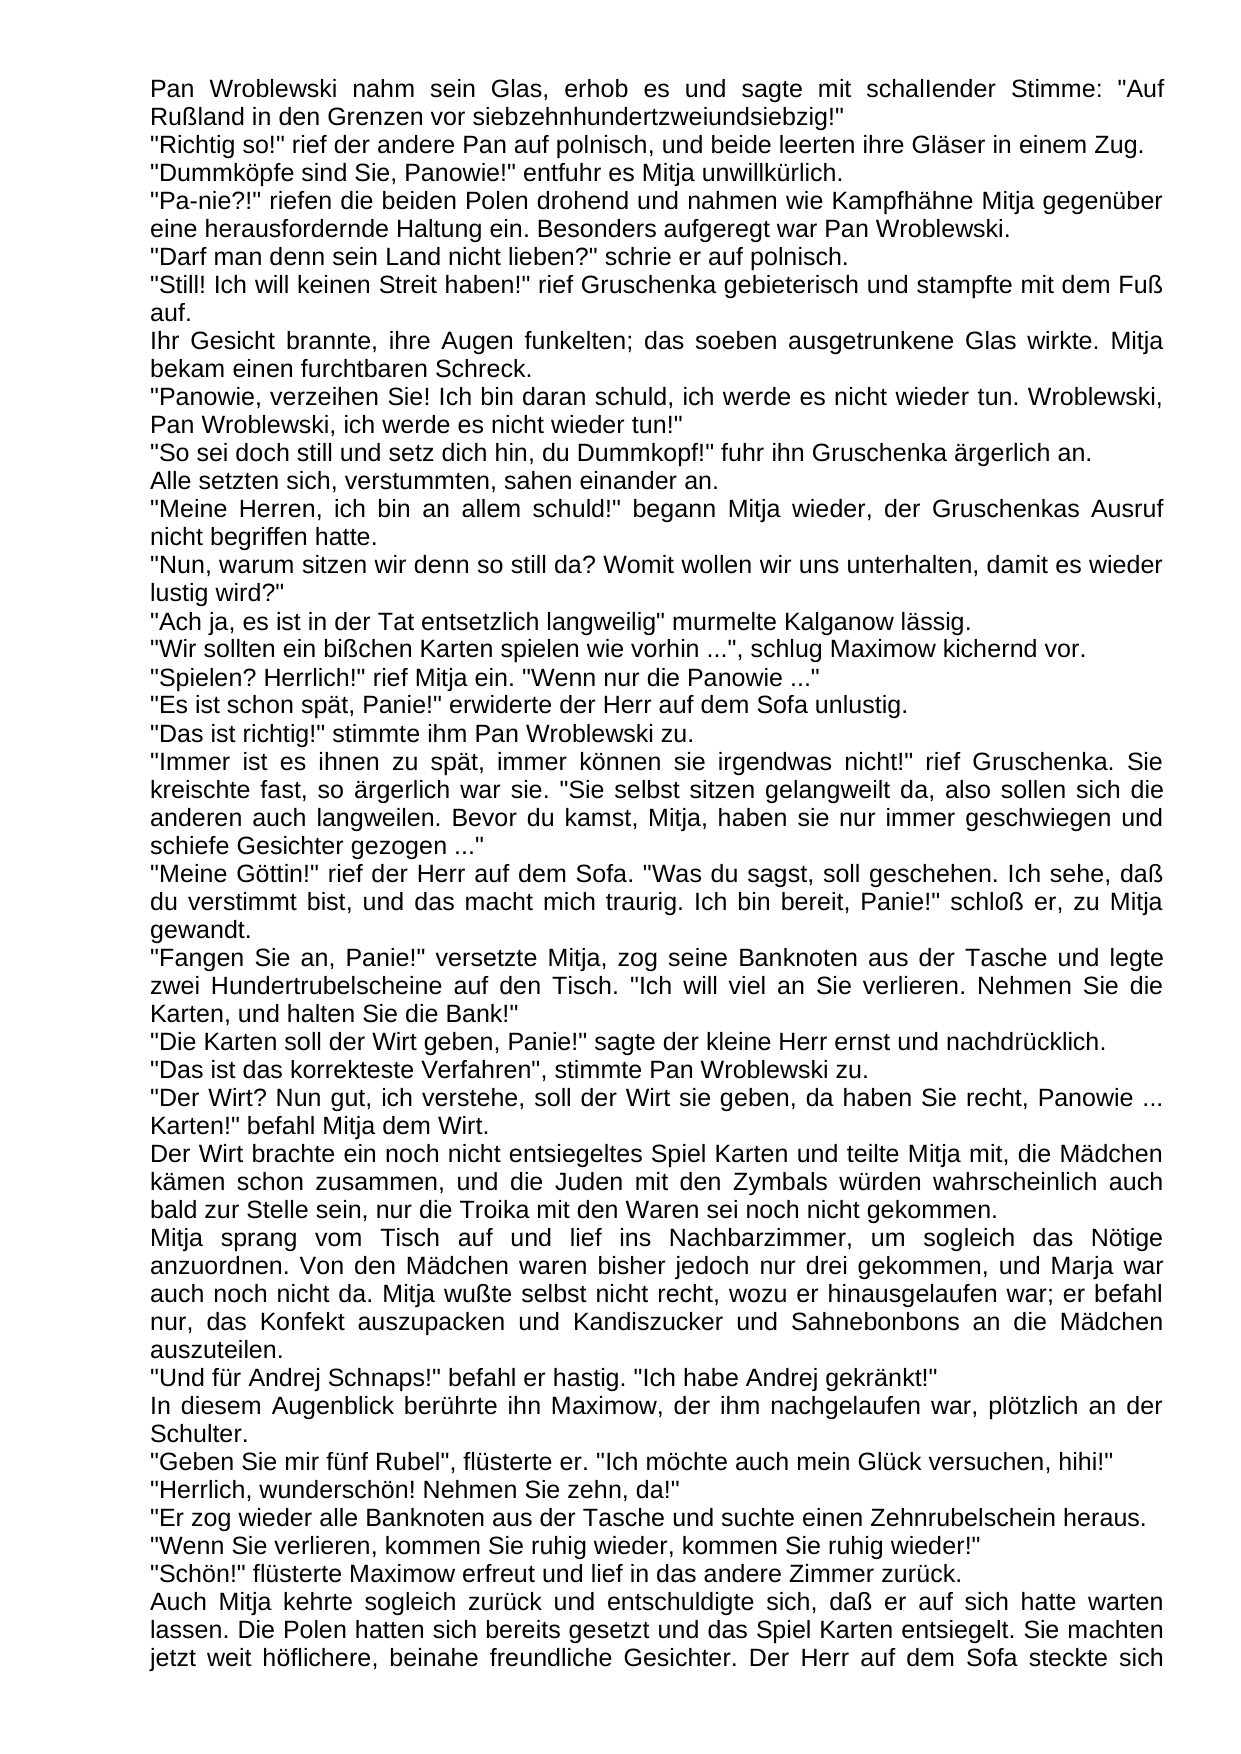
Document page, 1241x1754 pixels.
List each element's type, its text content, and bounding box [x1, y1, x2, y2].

text "Fangen Sie an, Panie!" versetzte Mitja, zog seine Banknoten aus der Tasche und legte zwei Hundertrubelscheine auf den Tisch. "Ich will viel an Sie verlieren. Nehmen Sie die Karten, und halten Sie die Bank!" [150, 944, 1166, 1028]
text "Geben Sie mir fünf Rubel", flüsterte er. "Ich möchte auch mein Glück versuchen, hihi!" [150, 1448, 1166, 1476]
text "Schön!" flüsterte Maximow erfreut und lief in das andere Zimmer zurück. [150, 1560, 1166, 1588]
text "Spielen? Herrlich!" rief Mitja ein. "Wenn nur die Panowie ..." [150, 663, 1166, 691]
text "Nun, warum sitzen wir denn so still da? Womit wollen wir uns unterhalten, damit es wieder lustig wird?" [150, 551, 1166, 607]
text In diesem Augenblick berührte ihn Maximow, der ihm nachgelaufen war, plötzlich an der Schulter. [150, 1392, 1166, 1448]
text Der Wirt brachte ein noch nicht entsiegeltes Spiel Karten und teilte Mitja mit, die Mädchen kämen schon zusammen, und die Juden mit den Zymbals würden wahrscheinlich auch bald zur Stelle sein, nur die Troika mit den Waren sei noch nicht gekommen. [150, 1140, 1166, 1224]
text "So sei doch still und setz dich hin, du Dummkopf!" fuhr ihn Gruschenka ärgerlich an. [150, 439, 1166, 467]
text Ihr Gesicht brannte, ihre Augen funkelten; das soeben ausgetrunkene Glas wirkte. Mitja bekam einen furchtbaren Schreck. [150, 327, 1166, 383]
text "Wenn Sie verlieren, kommen Sie ruhig wieder, kommen Sie ruhig wieder!" [150, 1532, 1166, 1560]
text Pan Wroblewski nahm sein Glas, erhob es und sagte mit schalIender Stimme: "Auf Rußland in den Grenzen vor siebzehnhundertzweiundsiebzig!" [150, 75, 1166, 131]
text "Meine Herren, ich bin an allem schuld!" begann Mitja wieder, der Gruschenkas Ausruf nicht begriffen hatte. [150, 495, 1166, 551]
text "Das ist richtig!" stimmte ihm Pan Wroblewski zu. [150, 719, 1166, 747]
text "Der Wirt? Nun gut, ich verstehe, soll der Wirt sie geben, da haben Sie recht, Panowie ... Karten!" befahl Mitja dem Wirt. [150, 1084, 1166, 1140]
text "Still! Ich will keinen Streit haben!" rief Gruschenka gebieterisch und stampfte mit dem Fuß auf. [150, 271, 1166, 327]
text "Panowie, verzeihen Sie! Ich bin daran schuld, ich werde es nicht wieder tun. Wroblewski, Pan Wroblewski, ich werde es nicht wieder tun!" [150, 383, 1166, 439]
text "Und für Andrej Schnaps!" befahl er hastig. "Ich habe Andrej gekränkt!" [150, 1364, 1166, 1392]
text "Darf man denn sein Land nicht lieben?" schrie er auf polnisch. [150, 243, 1166, 271]
text "Pa-nie?!" riefen die beiden Polen drohend und nahmen wie Kampfhähne Mitja gegenüber eine herausfordernde Haltung ein. Besonders aufgeregt war Pan Wroblewski. [150, 187, 1166, 243]
text "Immer ist es ihnen zu spät, immer können sie irgendwas nicht!" rief Gruschenka. Sie kreischte fast, so ärgerlich war sie. "Sie selbst sitzen gelangweilt da, also sollen sich die anderen auch langweilen. Bevor du kamst, Mitja, haben sie nur immer geschwiegen und schiefe Gesichter gezogen ..." [150, 747, 1166, 859]
text "Richtig so!" rief der andere Pan auf polnisch, und beide leerten ihre Gläser in einem Zug. [150, 131, 1166, 159]
text "Das ist das korrekteste Verfahren", stimmte Pan Wroblewski zu. [150, 1056, 1166, 1084]
text "Meine Göttin!" rief der Herr auf dem Sofa. "Was du sagst, soll geschehen. Ich sehe, daß du verstimmt bist, und das macht mich traurig. Ich bin bereit, Panie!" schloß er, zu Mitja gewandt. [150, 859, 1166, 944]
text Auch Mitja kehrte sogleich zurück und entschuldigte sich, daß er auf sich hatte warten lassen. Die Polen hatten sich bereits gesetzt und das Spiel Karten entsiegelt. Sie machten jetzt weit höflichere, beinahe freundliche Gesichter. Der Herr auf dem Sofa steckte sich [150, 1588, 1166, 1672]
text Alle setzten sich, verstummten, sahen einander an. [150, 467, 1166, 495]
text "Es ist schon spät, Panie!" erwiderte der Herr auf dem Sofa unlustig. [150, 691, 1166, 719]
text "Ach ja, es ist in der Tat entsetzlich langweilig" murmelte Kalganow lässig. [150, 607, 1166, 635]
text "Er zog wieder alle Banknoten aus der Tasche und suchte einen Zehnrubelschein heraus. [150, 1504, 1166, 1532]
text "Dummköpfe sind Sie, Panowie!" entfuhr es Mitja unwillkürlich. [150, 159, 1166, 187]
text Mitja sprang vom Tisch auf und lief ins Nachbarzimmer, um sogleich das Nötige anzuordnen. Von den Mädchen waren bisher jedoch nur drei gekommen, und Marja war auch noch nicht da. Mitja wußte selbst nicht recht, wozu er hinausgelaufen war; er befahl nur, das Konfekt auszupacken und Kandiszucker und Sahnebonbons an die Mädchen auszuteilen. [150, 1224, 1166, 1364]
text "Wir sollten ein bißchen Karten spielen wie vorhin ...", schlug Maximow kichernd vor. [150, 635, 1166, 663]
text "Herrlich, wunderschön! Nehmen Sie zehn, da!" [150, 1476, 1166, 1504]
text "Die Karten soll der Wirt geben, Panie!" sagte der kleine Herr ernst und nachdrücklich. [150, 1028, 1166, 1056]
